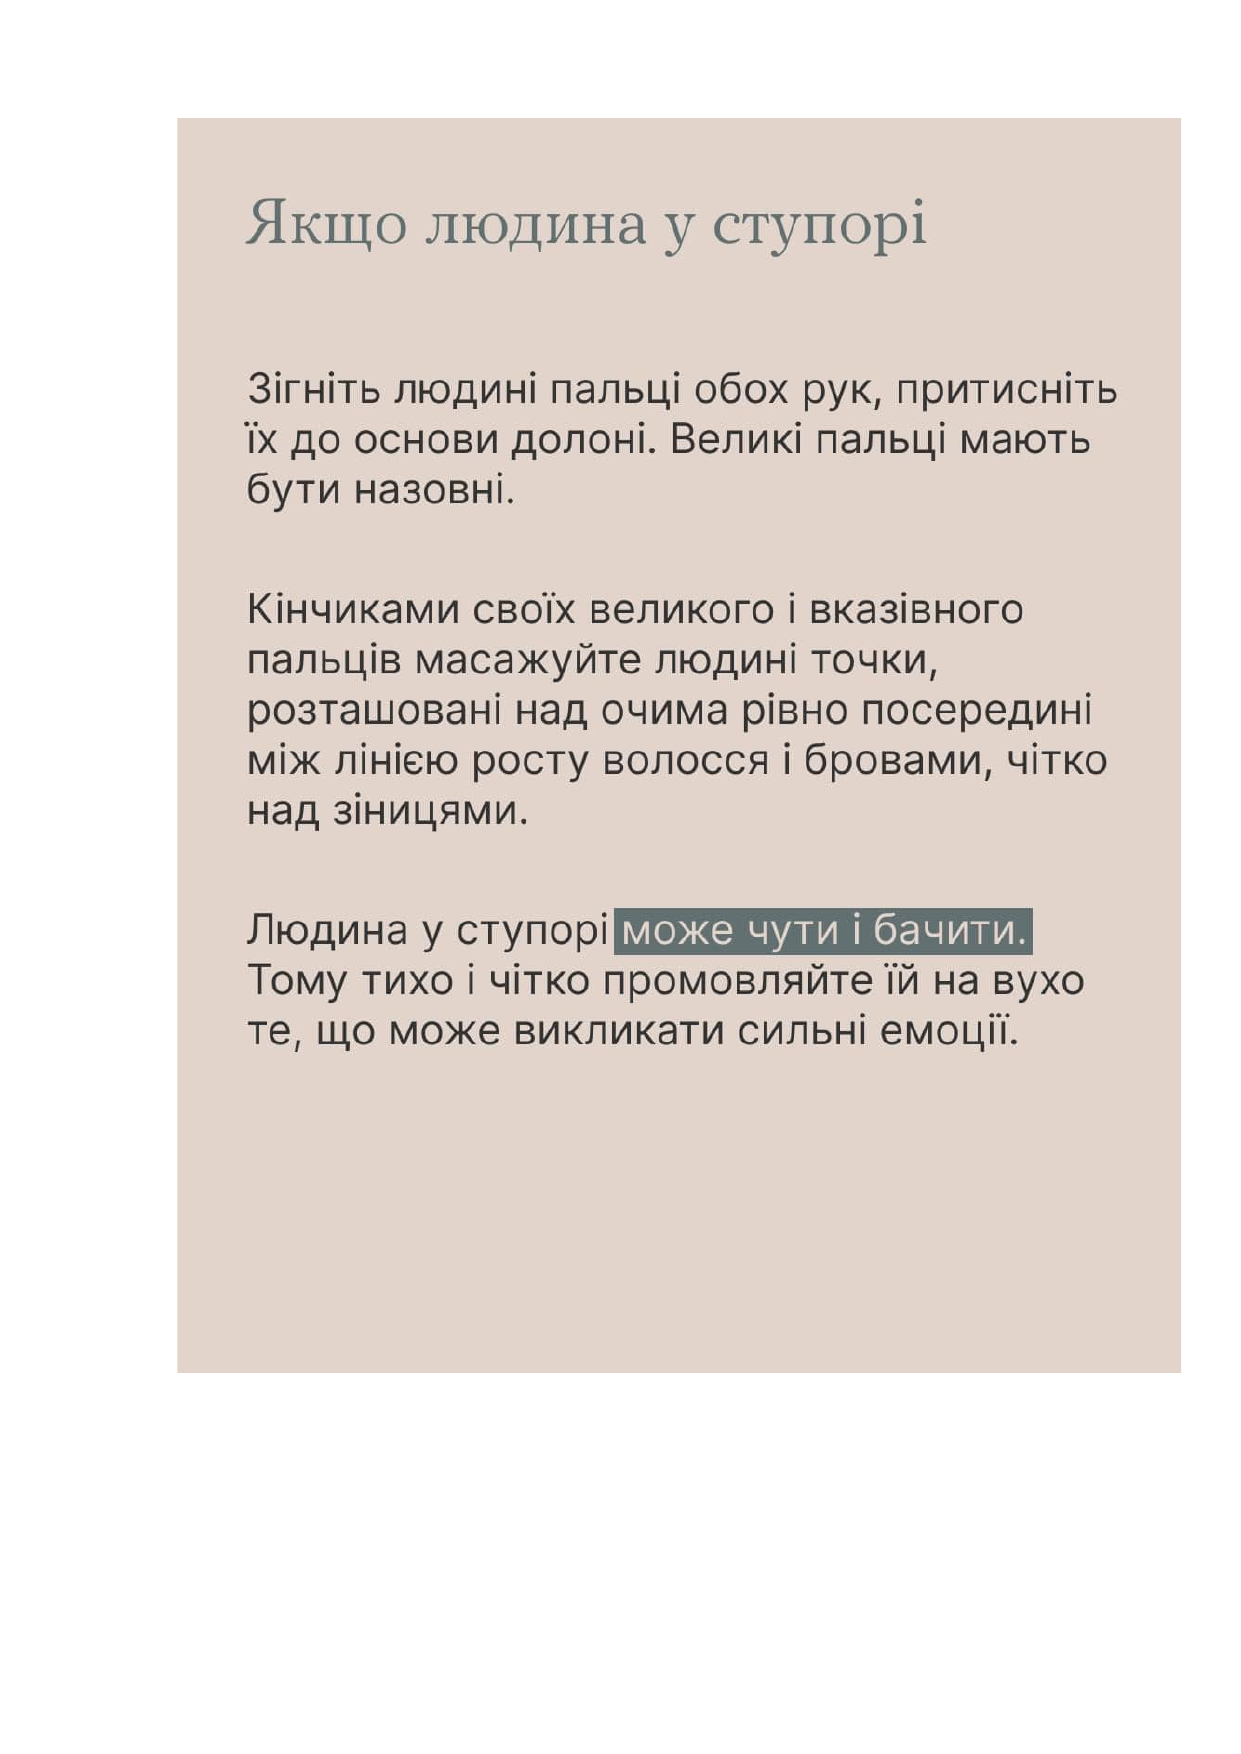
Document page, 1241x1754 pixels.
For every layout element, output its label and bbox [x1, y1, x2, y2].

picture [177, 118, 1182, 1373]
